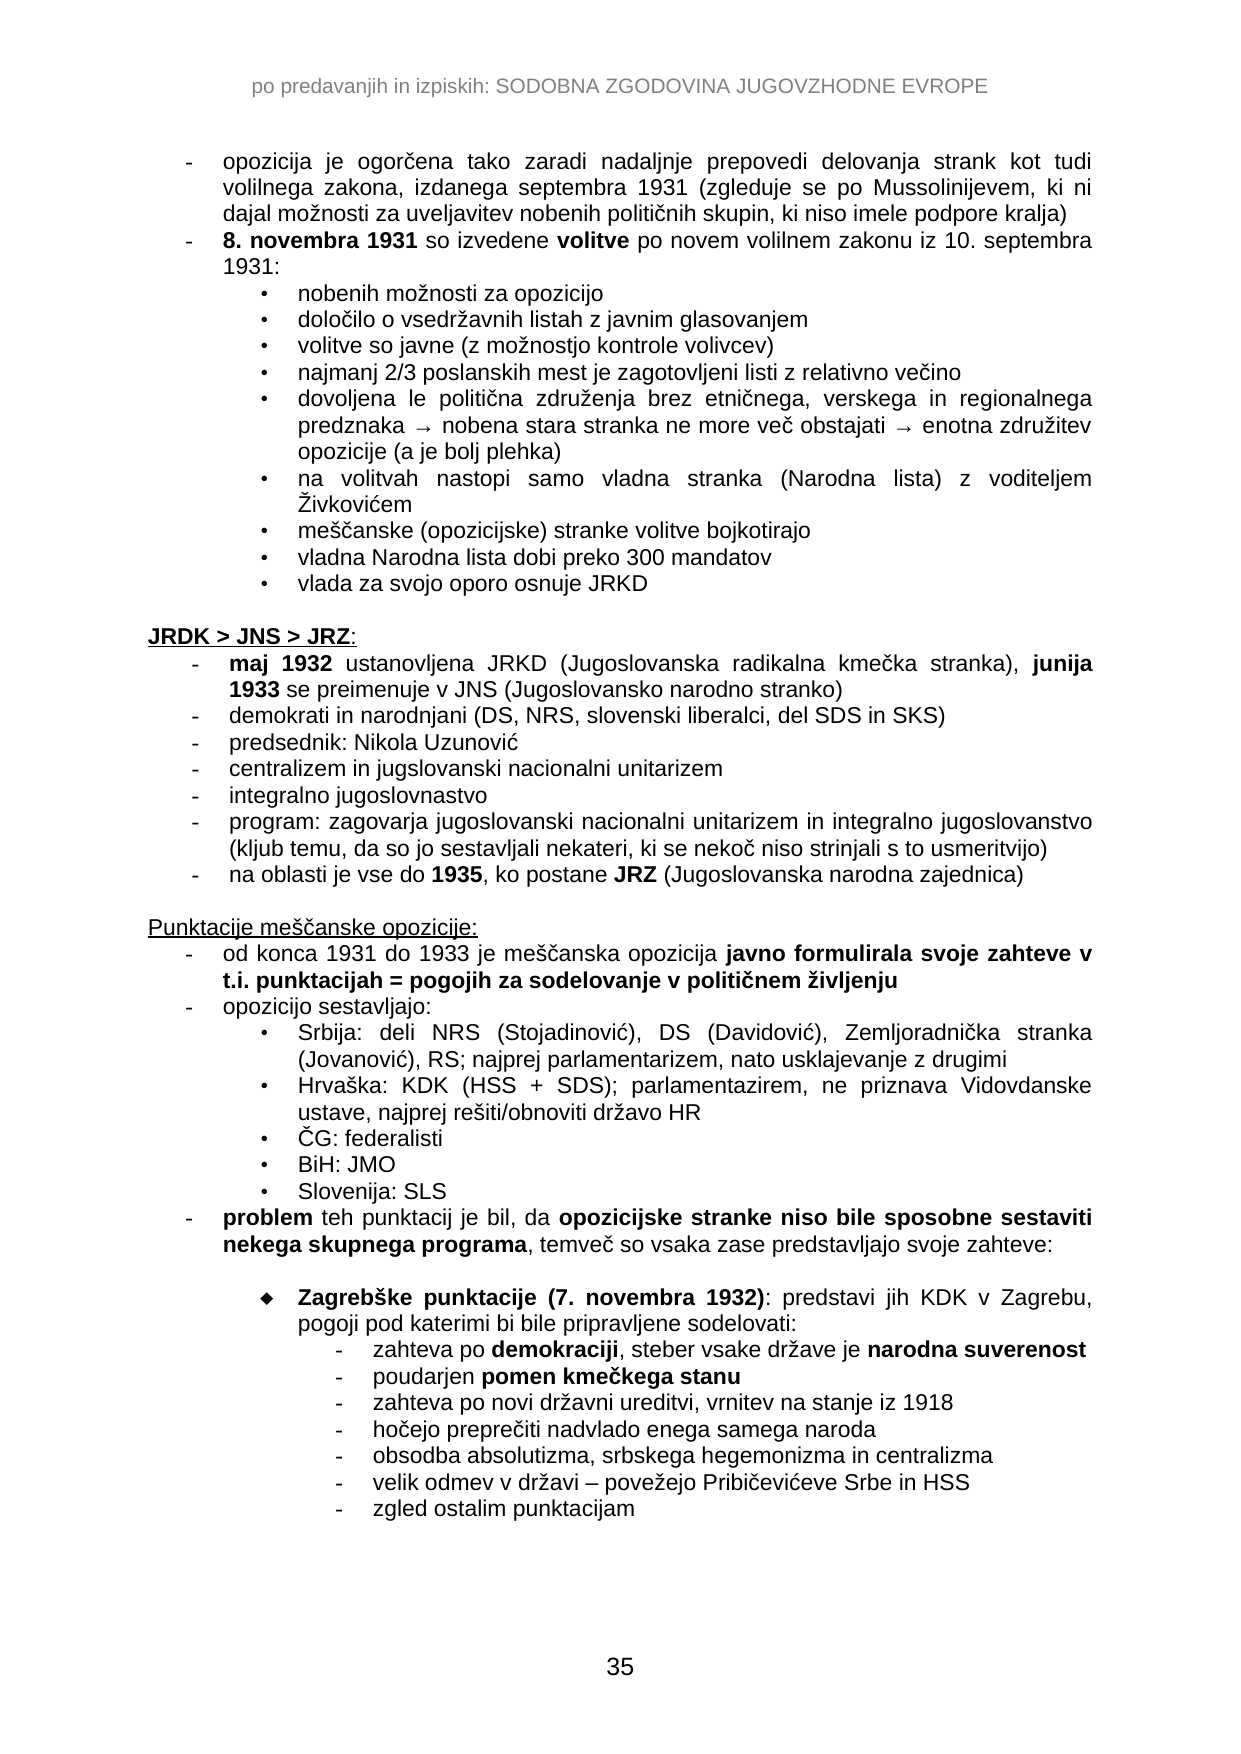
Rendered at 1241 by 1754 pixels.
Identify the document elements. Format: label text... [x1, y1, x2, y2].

list Zagrebške punktacije (7. novembra 1932): predstavi jih KDK v Zagrebu, pogoji pod katerimi bi bile pripravljene sodelovati: [260, 1283, 1093, 1336]
list določilo o vsedržavnih listah z javnim glasovanjem [260, 306, 1093, 332]
list demokrati in narodnjani (DS, NRS, slovenski liberalci, del SDS in SKS) [191, 702, 1093, 729]
list zgled ostalim punktacijam [298, 1495, 1093, 1521]
list ČG: federalisti [260, 1125, 1093, 1151]
list na volitvah nastopi samo vladna stranka (Narodna lista) z voditeljem Živkovićem [260, 464, 1093, 517]
list Hrvaška: KDK (HSS + SDS); parlamentazirem, ne priznava Vidovdanske ustave, najprej rešiti/obnoviti državo HR [260, 1072, 1093, 1125]
list opozicija je ogorčena tako zaradi nadaljnje prepovedi delovanja strank kot tudi volilnega zakona, izdanega septembra 1931 (zgleduje se po Mussolinijevem, ki ni dajal možnosti za uveljavitev nobenih političnih skupin, ki niso imele podpore kralja) [185, 148, 1093, 227]
list poudarjen pomen kmečkega stanu [298, 1363, 1093, 1389]
list zahteva po demokraciji, steber vsake države je narodna suverenost [335, 1336, 1093, 1363]
list dovoljena le politična združenja brez etničnega, verskega in regionalnega predznaka → nobena stara stranka ne more več obstajati → enotna združitev opozicije (a je bolj plehka) [260, 385, 1093, 464]
list volitve so javne (z možnostjo kontrole volivcev) [260, 332, 1093, 359]
list BiH: JMO [260, 1151, 1093, 1178]
list program: zagovarja jugoslovanski nacionalni unitarizem in integralno jugoslovanstvo (kljub temu, da so jo sestavljali nekateri, ki se nekoč niso strinjali s to usmeritvijo) [191, 808, 1093, 861]
list maj 1932 ustanovljena JRKD (Jugoslovanska radikalna kmečka stranka), junija 1933 se preimenuje v JNS (Jugoslovansko narodno stranko) [191, 649, 1093, 702]
list Slovenija: SLS [260, 1178, 1093, 1204]
list problem teh punktacij je bil, da opozicijske stranke niso bile sposobne sestaviti nekega skupnega programa, temveč so vsaka zase predstavljajo svoje zahteve: [185, 1204, 1093, 1257]
list vladna Narodna lista dobi preko 300 mandatov [260, 544, 1093, 570]
list Srbija: deli NRS (Stojadinović), DS (Davidović), Zemljoradnička stranka (Jovanović), RS; najprej parlamentarizem, nato usklajevanje z drugimi [260, 1019, 1093, 1072]
list opozicijo sestavljajo: [185, 993, 1093, 1019]
list od konca 1931 do 1933 je meščanska opozicija javno formulirala svoje zahteve v t.i. punktacijah = pogojih za sodelovanje v političnem življenju [185, 940, 1093, 993]
list 8. novembra 1931 so izvedene volitve po novem volilnem zakonu iz 10. septembra 1931: [185, 227, 1093, 279]
list predsednik: Nikola Uzunović [191, 729, 1093, 755]
text Punktacije meščanske opozicije: [148, 914, 1093, 940]
list velik odmev v državi – povežejo Pribičevićeve Srbe in HSS [298, 1468, 1093, 1495]
list nobenih možnosti za opozicijo [260, 279, 1093, 306]
text JRDK > JNS > JRZ: [148, 623, 1093, 649]
list na oblasti je vse do 1935, ko postane JRZ (Jugoslovanska narodna zajednica) [191, 861, 1093, 887]
list integralno jugoslovnastvo [191, 782, 1093, 808]
list centralizem in jugslovanski nacionalni unitarizem [191, 755, 1093, 782]
list hočejo preprečiti nadvlado enega samega naroda [298, 1416, 1093, 1442]
list najmanj 2/3 poslanskih mest je zagotovljeni listi z relativno večino [260, 359, 1093, 385]
list vlada za svojo oporo osnuje JRKD [260, 570, 1093, 597]
list meščanske (opozicijske) stranke volitve bojkotirajo [260, 517, 1093, 544]
list zahteva po novi državni ureditvi, vrnitev na stanje iz 1918 [298, 1389, 1093, 1416]
list obsodba absolutizma, srbskega hegemonizma in centralizma [335, 1442, 1093, 1468]
